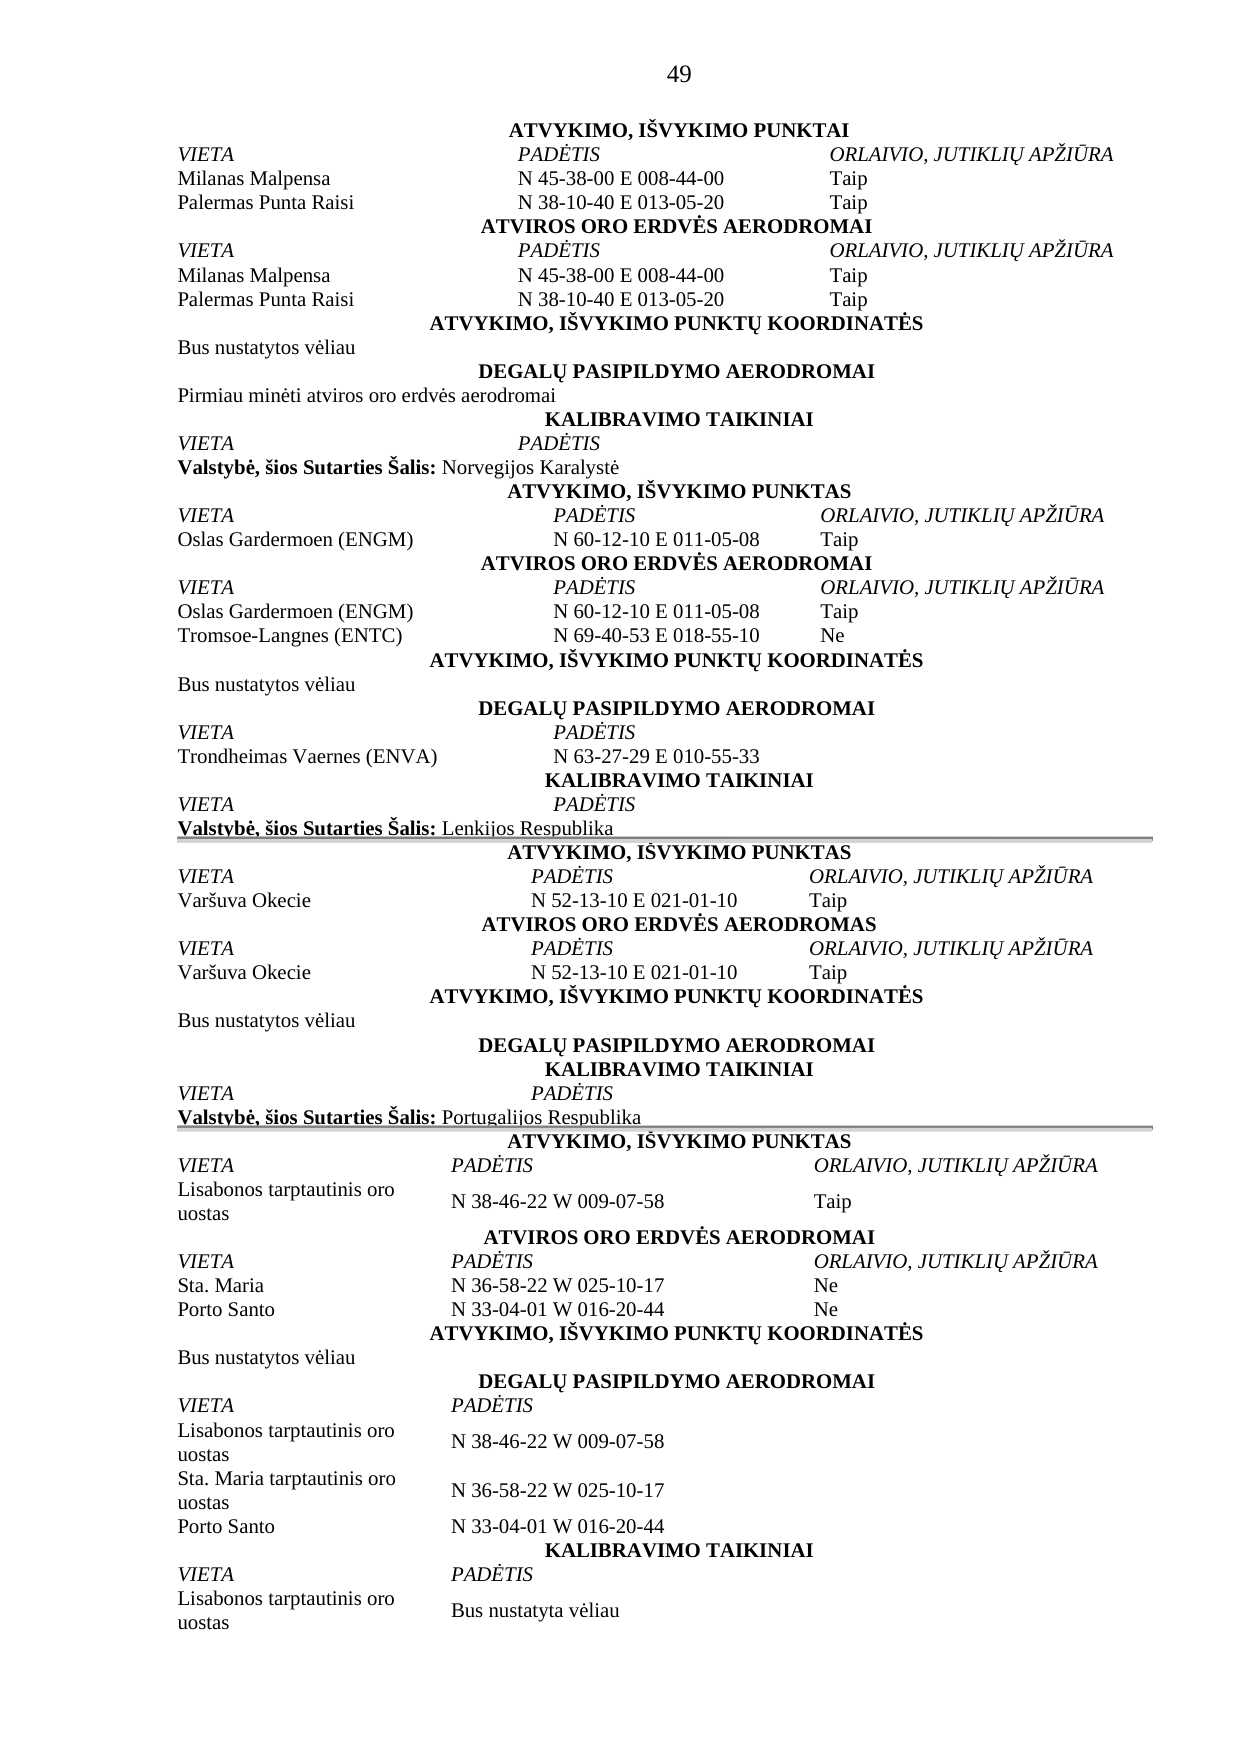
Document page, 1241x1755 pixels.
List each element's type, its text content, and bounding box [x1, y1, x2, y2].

table_cell Sta. Maria tarptautinis oro uostas [177, 1466, 451, 1514]
table_cell [814, 1418, 1181, 1466]
table_cell VIETA [177, 864, 531, 888]
table_cell Trondheimas Vaernes (ENVA) [177, 744, 553, 768]
table_cell KALIBRAVIMO TAIKINIAI [177, 1057, 1181, 1081]
table_cell padėtis [518, 239, 829, 262]
table_cell padėtis [518, 142, 829, 166]
table_cell padėtis [451, 1394, 813, 1417]
table_cell DEGALŲ PASIPILDYMO AERODROMAI [177, 696, 1181, 720]
table_cell Ne [814, 1297, 1181, 1321]
table_cell VIETA [177, 792, 553, 816]
table_cell VIETA [177, 1153, 451, 1177]
table_cell ORLAIVIO, JUTIKLIŲ APŽIŪRA [814, 1153, 1181, 1177]
table_cell ATVYKIMO, IŠVYKIMO PUNKTŲ KOORDINATĖS [177, 648, 1181, 672]
table_cell Taip [809, 888, 1181, 912]
table_cell [820, 720, 1181, 744]
table_cell N 45-38-00 E 008-44-00 [518, 263, 829, 287]
table_cell KALIBRAVIMO TAIKINIAI [177, 407, 1181, 431]
table_cell VIETA [177, 431, 518, 455]
table_cell VIETA [177, 142, 518, 166]
table_cell padėtis [553, 720, 820, 744]
table_cell Valstybė, šios Sutarties Šalis: Lenkijos Respublika [177, 816, 1181, 840]
table_cell DEGALŲ PASIPILDYMO AERODROMAI [177, 359, 1181, 383]
table_cell Lisabonos tarptautinis oro uostas [177, 1177, 451, 1225]
table_cell ORLAIVIO, JUTIKLIŲ APŽIŪRA [829, 239, 1181, 262]
table_cell VIETA [177, 1562, 451, 1586]
table_cell Ne [814, 1273, 1181, 1297]
table_cell VIETA [177, 936, 531, 960]
table_cell [814, 1466, 1181, 1514]
table_cell N 38-10-40 E 013-05-20 [518, 190, 829, 214]
table_cell [814, 1586, 1181, 1634]
table_cell Oslas Gardermoen (ENGM) [177, 599, 553, 623]
table_cell Bus nustatyta vėliau [451, 1586, 813, 1634]
table_cell ATVYKIMO, IŠVYKIMO PUNKTŲ KOORDINATĖS [177, 1321, 1181, 1345]
table_cell [820, 744, 1181, 768]
table_cell VIETA [177, 239, 518, 262]
table_cell Taip [820, 599, 1181, 623]
table_cell VIETA [177, 1394, 451, 1417]
table_cell VIETA [177, 720, 553, 744]
table_cell [809, 1081, 1181, 1105]
table_cell Bus nustatytos vėliau [177, 672, 1181, 696]
table_cell Valstybė, šios Sutarties Šalis: Portugalijos Respublika [177, 1105, 1181, 1129]
table_cell N 45-38-00 E 008-44-00 [518, 166, 829, 190]
table_cell Taip [829, 263, 1181, 287]
table_cell N 38-10-40 E 013-05-20 [518, 287, 829, 311]
table_cell padėtis [553, 792, 820, 816]
table_cell VIETA [177, 1249, 451, 1273]
table_cell Porto Santo [177, 1514, 451, 1538]
table_cell VIETA [177, 575, 553, 599]
table_cell Bus nustatytos vėliau [177, 335, 1181, 359]
table_cell Atvykimo, išvykimo punktas [177, 840, 1181, 864]
table_cell DEGALŲ PASIPILDYMO AERODROMAI [177, 1369, 1181, 1393]
table_cell N 33-04-01 W 016-20-44 [451, 1297, 813, 1321]
table_cell padėtis [531, 1081, 809, 1105]
table_cell N 52-13-10 E 021-01-10 [531, 888, 809, 912]
table_cell N 69-40-53 E 018-55-10 [553, 624, 820, 647]
table_cell VIETA [177, 503, 553, 527]
table_cell padėtis [531, 936, 809, 960]
table_cell N 60-12-10 E 011-05-08 [553, 527, 820, 551]
table_cell N 52-13-10 E 021-01-10 [531, 960, 809, 984]
table_cell padėtis [553, 575, 820, 599]
table_cell Porto Santo [177, 1297, 451, 1321]
table_cell Atvykimo, išvykimo punktas [177, 1129, 1181, 1153]
table_cell N 38-46-22 W 009-07-58 [451, 1418, 813, 1466]
table_cell Palermas Punta Raisi [177, 190, 518, 214]
table_cell Valstybė, šios Sutarties Šalis: Norvegijos Karalystė [177, 455, 1181, 479]
table_cell ORLAIVIO, JUTIKLIŲ APŽIŪRA [820, 503, 1181, 527]
table_cell Pirmiau minėti atviros oro erdvės aerodromai [177, 383, 1181, 407]
table_cell VIETA [177, 1081, 531, 1105]
table_cell [829, 431, 1181, 455]
table_cell ATVIROS ORO ERDVĖS AERODROMAI [177, 551, 1181, 575]
table_cell ATVIROS ORO ERDVĖS AERODROMAI [177, 214, 1181, 238]
table_cell N 36-58-22 W 025-10-17 [451, 1273, 813, 1297]
table_cell Tromsoe-Langnes (ENTC) [177, 624, 553, 647]
table_cell ORLAIVIO, JUTIKLIŲ APŽIŪRA [814, 1249, 1181, 1273]
table_cell KALIBRAVIMO TAIKINIAI [177, 768, 1181, 792]
table_cell N 33-04-01 W 016-20-44 [451, 1514, 813, 1538]
table_cell [814, 1562, 1181, 1586]
table_cell Sta. Maria [177, 1273, 451, 1297]
table_cell [814, 1514, 1181, 1538]
table_cell DEGALŲ PASIPILDYMO AERODROMAI [177, 1033, 1181, 1057]
table_cell ORLAIVIO, JUTIKLIŲ APŽIŪRA [809, 936, 1181, 960]
table_cell Taip [820, 527, 1181, 551]
table_cell Taip [814, 1177, 1181, 1225]
table_cell Milanas Malpensa [177, 166, 518, 190]
table_cell Ne [820, 624, 1181, 647]
table_cell Oslas Gardermoen (ENGM) [177, 527, 553, 551]
table_cell Atvykimo, išvykimo punktas [177, 479, 1181, 503]
table_cell Palermas Punta Raisi [177, 287, 518, 311]
table_cell N 60-12-10 E 011-05-08 [553, 599, 820, 623]
table_cell Lisabonos tarptautinis oro uostas [177, 1586, 451, 1634]
table_cell ATVYKIMO, IŠVYKIMO PUNKTŲ KOORDINATĖS [177, 311, 1181, 335]
table_cell Taip [809, 960, 1181, 984]
table_cell Varšuva Okecie [177, 960, 531, 984]
table_cell ORLAIVIO, JUTIKLIŲ APŽIŪRA [820, 575, 1181, 599]
table_cell ATVIROS ORO ERDVĖS AERODROMAS [177, 912, 1181, 936]
table_cell KALIBRAVIMO TAIKINIAI [177, 1538, 1181, 1562]
table_cell padėtis [451, 1153, 813, 1177]
table_cell Milanas Malpensa [177, 263, 518, 287]
table_cell ORLAIVIO, JUTIKLIŲ APŽIŪRA [829, 142, 1181, 166]
table_cell ORLAIVIO, JUTIKLIŲ APŽIŪRA [809, 864, 1181, 888]
table_cell Taip [829, 287, 1181, 311]
table_cell ATVYKIMO, IŠVYKIMO PUNKTŲ KOORDINATĖS [177, 984, 1181, 1008]
table_cell padėtis [451, 1249, 813, 1273]
table_cell Bus nustatytos vėliau [177, 1345, 1181, 1369]
table_cell padėtis [451, 1562, 813, 1586]
table_cell N 38-46-22 W 009-07-58 [451, 1177, 813, 1225]
table_cell N 63-27-29 E 010-55-33 [553, 744, 820, 768]
table_cell [814, 1394, 1181, 1417]
table_cell padėtis [531, 864, 809, 888]
table_cell padėtis [553, 503, 820, 527]
table_cell N 36-58-22 W 025-10-17 [451, 1466, 813, 1514]
table_cell Lisabonos tarptautinis oro uostas [177, 1418, 451, 1466]
table_cell Atvykimo, išvykimo punktai [177, 118, 1181, 142]
table_cell padėtis [518, 431, 829, 455]
table_cell Taip [829, 166, 1181, 190]
table_cell Bus nustatytos vėliau [177, 1009, 1181, 1032]
table_cell [820, 792, 1181, 816]
table_cell Taip [829, 190, 1181, 214]
table_cell ATVIROS ORO ERDVĖS AERODROMAI [177, 1225, 1181, 1249]
table_cell Varšuva Okecie [177, 888, 531, 912]
